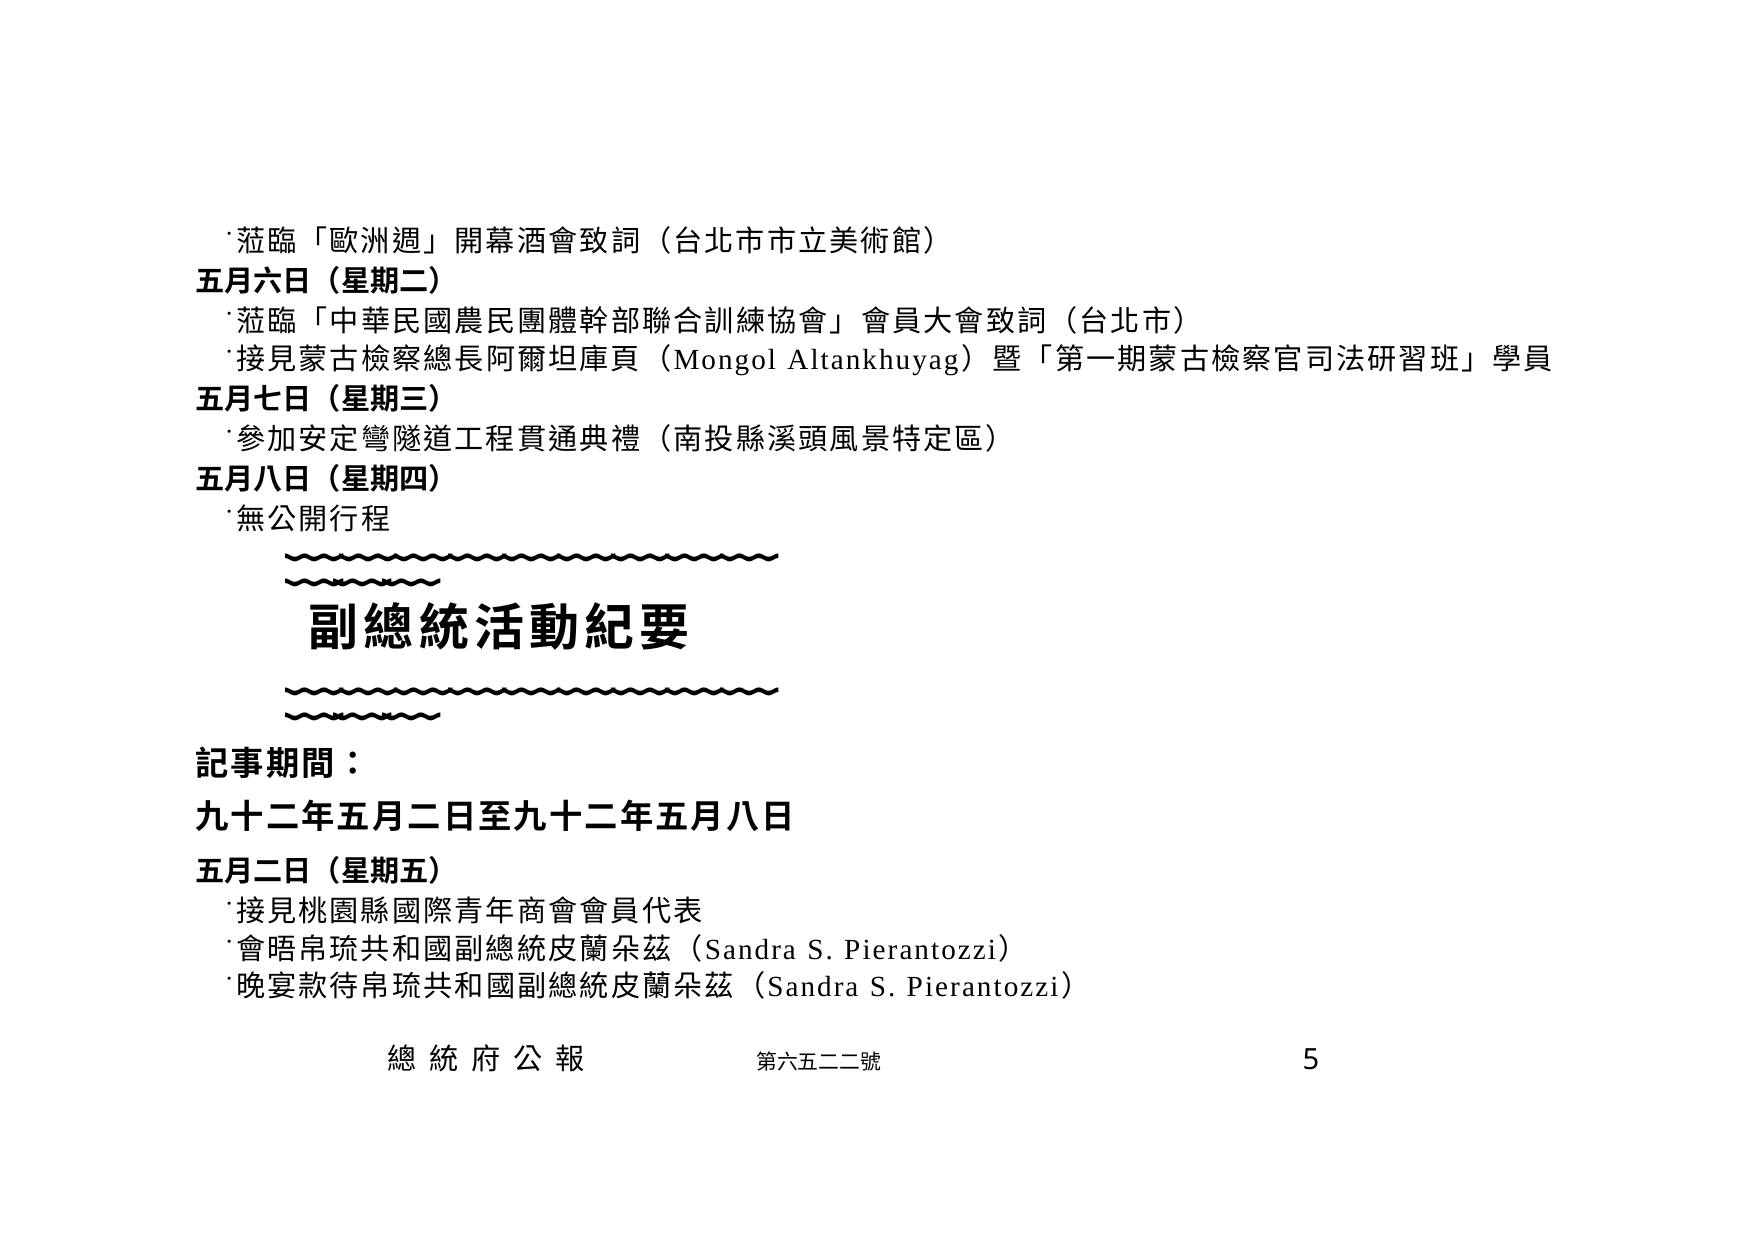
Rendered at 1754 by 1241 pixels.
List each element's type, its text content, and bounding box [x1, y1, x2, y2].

text 五月八日（星期四） [195, 459, 1559, 497]
table_cell 副 總 統 活 動 紀 要 [282, 587, 782, 670]
text ˙蒞臨「中華民國農民團體幹部聯合訓練協會」會員大會致詞（台北市） [224, 302, 1559, 339]
text ˙參加安定彎隧道工程貫通典禮（南投縣溪頭風景特定區） [224, 419, 1559, 457]
table_header ﹏﹏﹏﹏﹏﹏﹏﹏﹏﹏﹏﹏ [282, 537, 782, 587]
text ˙蒞臨「歐洲週」開幕酒會致詞（台北市市立美術館） [224, 222, 1559, 259]
text ˙無公開行程 [224, 499, 1559, 537]
table_cell ﹏﹏﹏﹏﹏﹏﹏﹏﹏﹏﹏﹏ [282, 670, 782, 732]
text 五月七日（星期三） [195, 379, 1559, 417]
text 九十二年五月二日至九十二年五月八日 [195, 795, 1559, 837]
text 五月二日（星期五） [195, 852, 1559, 889]
text ˙接見桃園縣國際青年商會會員代表 [224, 892, 1559, 929]
text 記事期間： [195, 745, 1559, 782]
text ˙接見蒙古檢察總長阿爾坦庫頁（Mongol Altankhuyag）暨「第一期蒙古檢察官司法研習班」學員 [224, 339, 1559, 377]
text 五月六日（星期二） [195, 262, 1559, 299]
text ˙會晤帛琉共和國副總統皮蘭朵茲（Sandra S. Pierantozzi） [224, 929, 1559, 967]
text ˙晚宴款待帛琉共和國副總統皮蘭朵茲（Sandra S. Pierantozzi） [224, 967, 1559, 1004]
